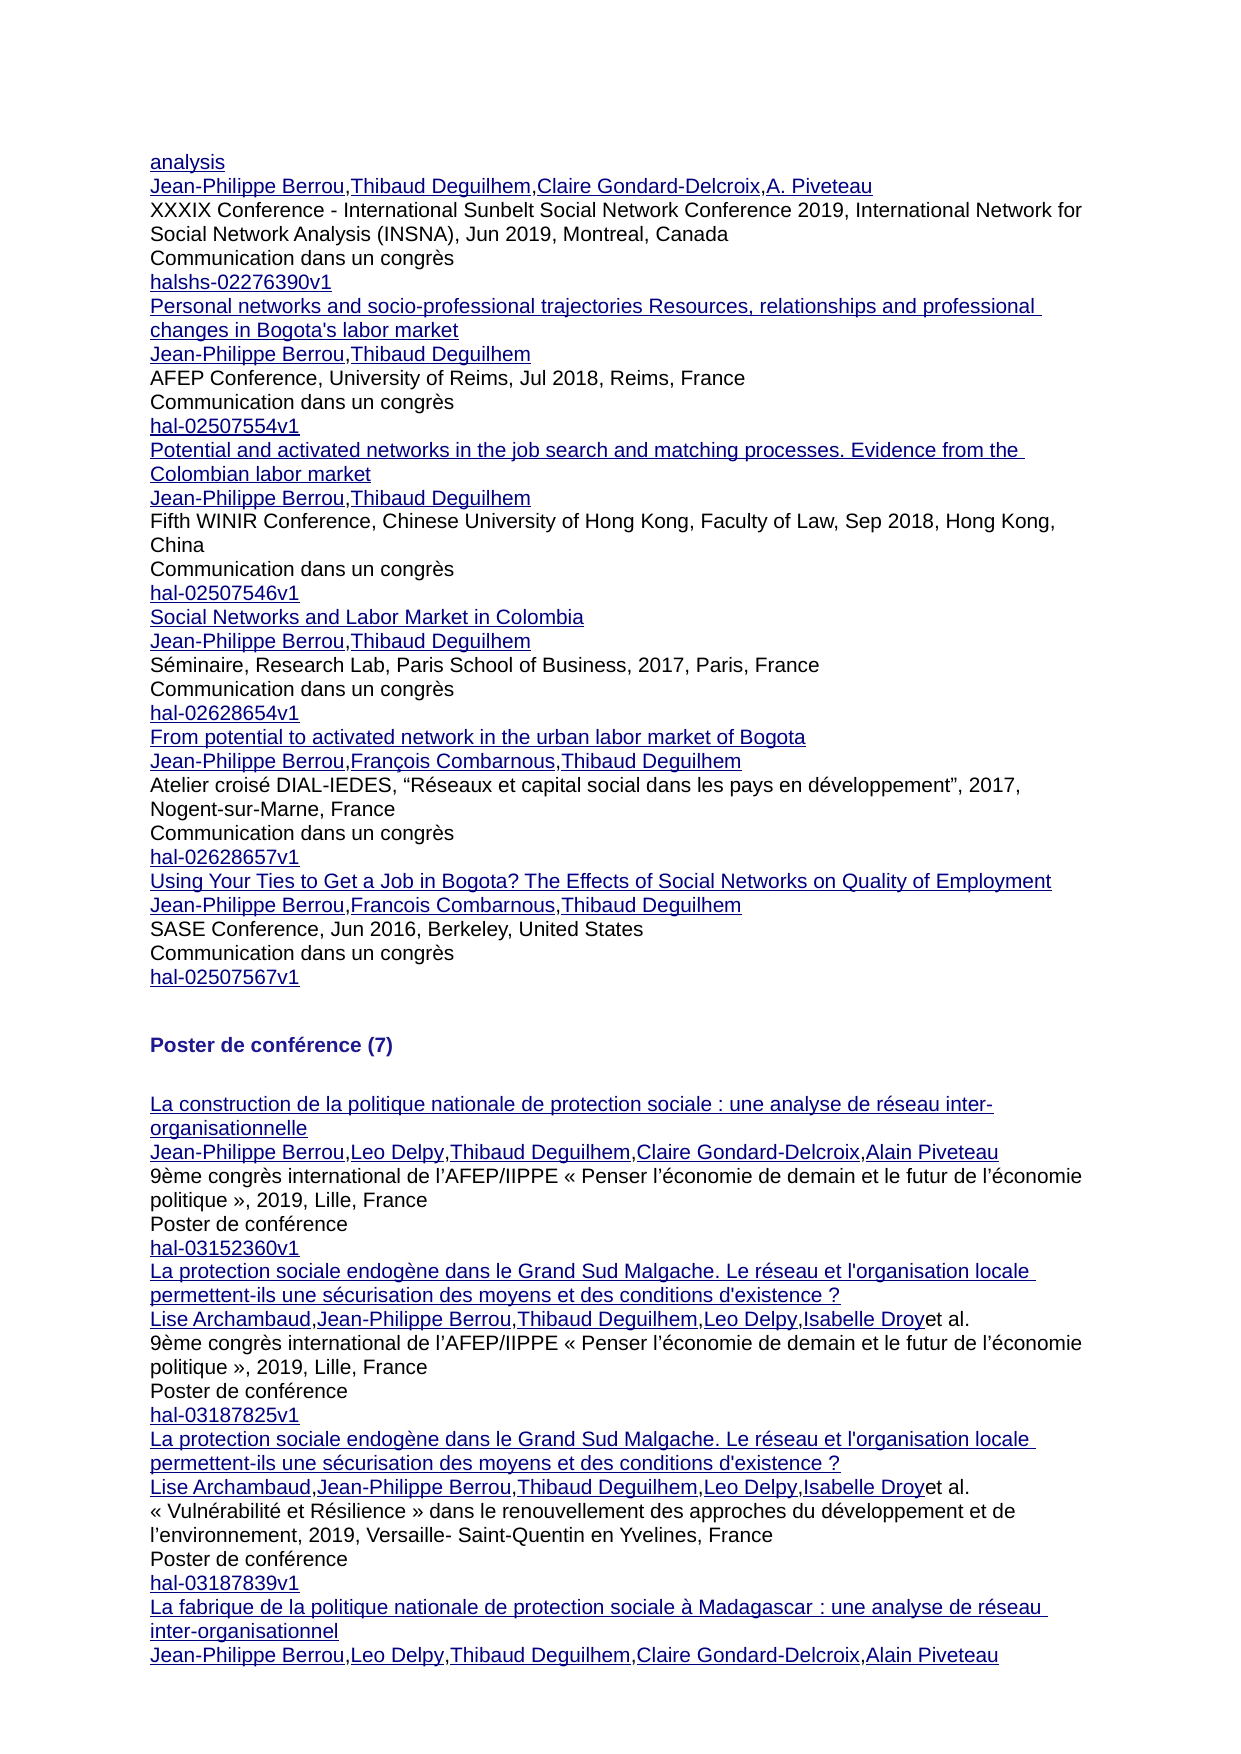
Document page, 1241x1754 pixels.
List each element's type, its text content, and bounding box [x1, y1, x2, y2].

table_cell Potential and activated networks in the job search and matching processes. Evidence from the Colombian labor market Jean-Philippe Berrou,Thibaud Deguilhem Fifth WINIR Conference, Chinese University of Hong Kong, Faculty of Law, Sep 2018, Hong Kong, China Communication dans un congrès hal-02507546v1 [150, 438, 1090, 605]
table_cell La fabrique de la politique nationale de protection sociale à Madagascar : une analyse de réseau inter-organisationnel Jean-Philippe Berrou,Leo Delpy,Thibaud Deguilhem,Claire Gondard-Delcroix,Alain Piveteau [150, 1595, 1090, 1667]
table_cell La protection sociale endogène dans le Grand Sud Malgache. Le réseau et l'organisation locale permettent-ils une sécurisation des moyens et des conditions d'existence ? Lise Archambaud,Jean-Philippe Berrou,Thibaud Deguilhem,Leo Delpy,Isabelle Droyet al. 9ème congrès international de l’AFEP/IIPPE « Penser l’économie de demain et le futur de l’économie politique », 2019, Lille, France Poster de conférence hal-03187825v1 [150, 1259, 1090, 1427]
table_cell analysis Jean-Philippe Berrou,Thibaud Deguilhem,Claire Gondard-Delcroix,A. Piveteau XXXIX Conference - International Sunbelt Social Network Conference 2019, International Network for Social Network Analysis (INSNA), Jun 2019, Montreal, Canada Communication dans un congrès halshs-02276390v1 [150, 150, 1090, 294]
table_cell La protection sociale endogène dans le Grand Sud Malgache. Le réseau et l'organisation locale permettent-ils une sécurisation des moyens et des conditions d'existence ? Lise Archambaud,Jean-Philippe Berrou,Thibaud Deguilhem,Leo Delpy,Isabelle Droyet al. « Vulnérabilité et Résilience » dans le renouvellement des approches du développement et de l’environnement, 2019, Versaille- Saint-Quentin en Yvelines, France Poster de conférence hal-03187839v1 [150, 1427, 1090, 1595]
subtitle Poster de conférence (7) [150, 1033, 1090, 1057]
table_cell Social Networks and Labor Market in Colombia Jean-Philippe Berrou,Thibaud Deguilhem Séminaire, Research Lab, Paris School of Business, 2017, Paris, France Communication dans un congrès hal-02628654v1 [150, 605, 1090, 725]
table_cell Using Your Ties to Get a Job in Bogota? The Effects of Social Networks on Quality of Employment Jean-Philippe Berrou,Francois Combarnous,Thibaud Deguilhem SASE Conference, Jun 2016, Berkeley, United States Communication dans un congrès hal-02507567v1 [150, 869, 1090, 988]
table_cell Personal networks and socio-professional trajectories Resources, relationships and professional changes in Bogota's labor market Jean-Philippe Berrou,Thibaud Deguilhem AFEP Conference, University of Reims, Jul 2018, Reims, France Communication dans un congrès hal-02507554v1 [150, 294, 1090, 437]
table_header La construction de la politique nationale de protection sociale : une analyse de réseau inter-organisationnelle Jean-Philippe Berrou,Leo Delpy,Thibaud Deguilhem,Claire Gondard-Delcroix,Alain Piveteau 9ème congrès international de l’AFEP/IIPPE « Penser l’économie de demain et le futur de l’économie politique », 2019, Lille, France Poster de conférence hal-03152360v1 [150, 1092, 1090, 1259]
table_cell From potential to activated network in the urban labor market of Bogota Jean-Philippe Berrou,François Combarnous,Thibaud Deguilhem Atelier croisé DIAL-IEDES, “Réseaux et capital social dans les pays en développement”, 2017, Nogent-sur-Marne, France Communication dans un congrès hal-02628657v1 [150, 725, 1090, 869]
